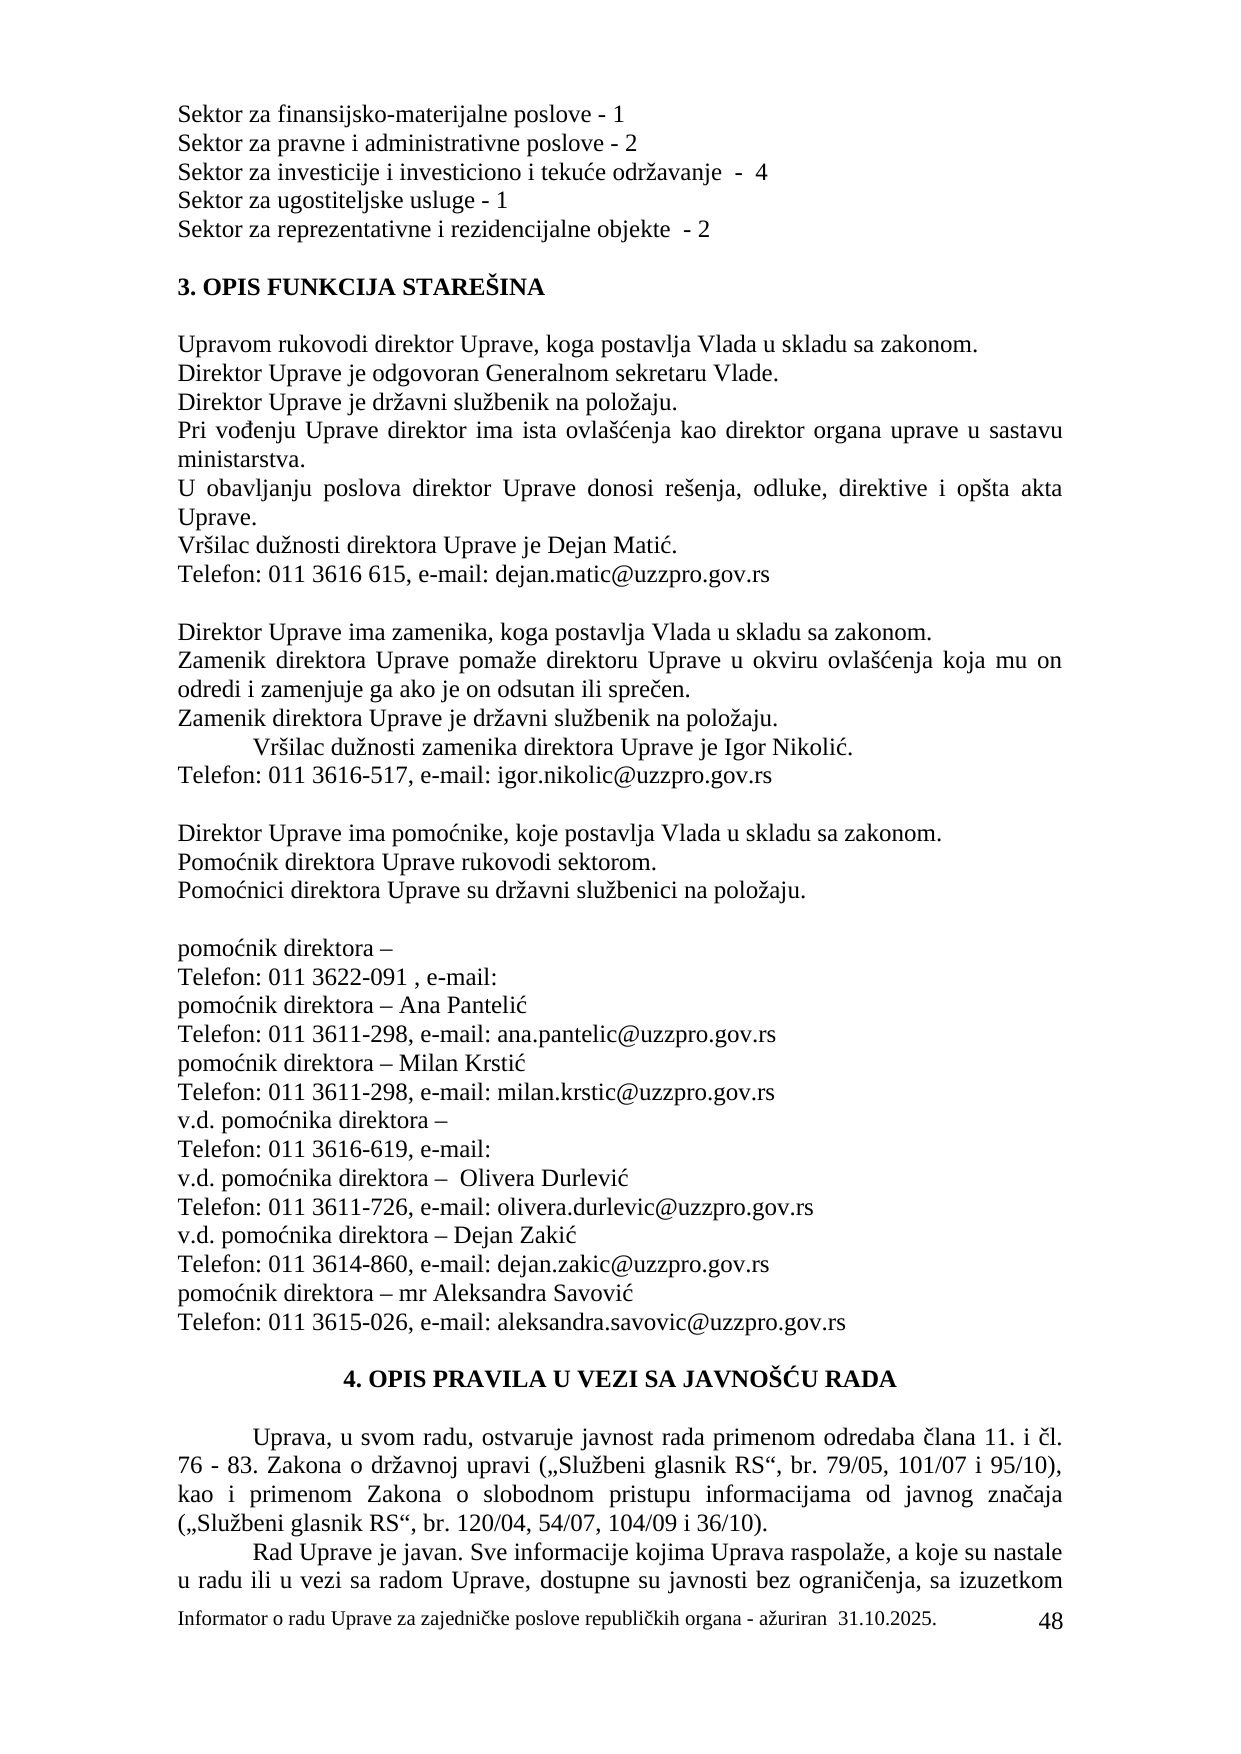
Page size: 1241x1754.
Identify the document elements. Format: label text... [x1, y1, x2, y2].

subtitle 4. OPIS PRAVILA U VEZI SA JAVNOŠĆU RADA [177, 1364, 1063, 1393]
subtitle Zamenik direktora Uprave je državni službenik na položaju. [177, 703, 1063, 732]
subtitle Direktor Uprave je državni službenik na položaju. [177, 387, 1063, 415]
subtitle Telefon: 011 3616-517, e-mail: igor.nikolic@uzzpro.gov.rs [177, 760, 1063, 789]
subtitle Sektor za finansijsko-materijalne poslove - 1 [177, 99, 1063, 128]
subtitle v.d. pomoćnika direktora – [177, 1105, 1063, 1134]
subtitle Telefon: 011 3611-298, e-mail: milan.krstic@uzzpro.gov.rs [177, 1077, 1063, 1105]
subtitle Telefon: 011 3615-026, e-mail: aleksandra.savovic@uzzpro.gov.rs [177, 1307, 1063, 1335]
subtitle Pomoćnici direktora Uprave su državni službenici na položaju. [177, 875, 1063, 904]
subtitle Zamenik direktora Uprave pomaže direktoru Uprave u okviru ovlašćenja koja mu on odredi i zamenjuje ga ako je on odsutan ili sprečen. [177, 645, 1063, 703]
subtitle Sektor za pravne i administrativne poslove - 2 [177, 128, 1063, 157]
text Uprava, u svom radu, ostvaruje javnost rada primenom odredaba člana 11. i čl. 76 - 83. Zakona o državnoj upravi („Službeni glasnik RS“, br. 79/05, 101/07 i 95/10), kao i primenom Zakona o slobodnom pristupu informacijama od javnog značaja („Službeni glasnik RS“, br. 120/04, 54/07, 104/09 i 36/10). [177, 1422, 1063, 1537]
subtitle pomoćnik direktora – Ana Pantelić [177, 990, 1063, 1019]
subtitle Telefon: 011 3616 615, e-mail: dejan.matic@uzzpro.gov.rs [177, 559, 1063, 588]
subtitle Sektor za investicije i investiciono i tekuće održavanje - 4 [177, 157, 1063, 185]
subtitle pomoćnik direktora – [177, 933, 1063, 962]
subtitle Telefon: 011 3611-298, e-mail: ana.pantelic@uzzpro.gov.rs [177, 1019, 1063, 1048]
subtitle 3. OPIS FUNKCIJA STAREŠINA [177, 272, 1063, 300]
subtitle U obavljanju poslova direktor Uprave donosi rešenja, odluke, direktive i opšta akta Uprave. [177, 473, 1063, 530]
subtitle pomoćnik direktora – Milan Krstić [177, 1048, 1063, 1077]
subtitle Telefon: 011 3614-860, e-mail: dejan.zakic@uzzpro.gov.rs [177, 1249, 1063, 1278]
subtitle Telefon: 011 3622-091 , e-mail: [177, 962, 1063, 990]
subtitle Direktor Uprave ima pomoćnike, koje postavlja Vlada u skladu sa zakonom. [177, 818, 1063, 847]
subtitle Upravom rukovodi direktor Uprave, koga postavlja Vlada u skladu sa zakonom. [177, 329, 1063, 358]
subtitle pomoćnik direktora – mr Aleksandra Savović [177, 1278, 1063, 1307]
subtitle Sektor za reprezentativne i rezidencijalne objekte - 2 [177, 214, 1063, 243]
subtitle Vršilac dužnosti direktora Uprave je Dejan Matić. [177, 530, 1063, 559]
subtitle Pri vođenju Uprave direktor ima ista ovlašćenja kao direktor organa uprave u sastavu ministarstva. [177, 415, 1063, 473]
subtitle Telefon: 011 3616-619, e-mail: [177, 1134, 1063, 1163]
subtitle Vršilac dužnosti zamenika direktora Uprave je Igor Nikolić. [177, 732, 1063, 760]
subtitle Sektor za ugostiteljske usluge - 1 [177, 185, 1063, 214]
subtitle Direktor Uprave ima zamenika, koga postavlja Vlada u skladu sa zakonom. [177, 617, 1063, 645]
text Rad Uprave je javan. Sve informacije kojima Uprava raspolaže, a koje su nastale u radu ili u vezi sa radom Uprave, dostupne su javnosti bez ograničenja, sa izuzetkom [177, 1537, 1063, 1594]
subtitle Telefon: 011 3611-726, e-mail: olivera.durlevic@uzzpro.gov.rs [177, 1192, 1063, 1220]
subtitle v.d. pomoćnika direktora – Dejan Zakić [177, 1220, 1063, 1249]
subtitle v.d. pomoćnika direktora – Olivera Durlević [177, 1163, 1063, 1192]
subtitle Pomoćnik direktora Uprave rukovodi sektorom. [177, 847, 1063, 875]
subtitle Direktor Uprave je odgovoran Generalnom sekretaru Vlade. [177, 358, 1063, 387]
